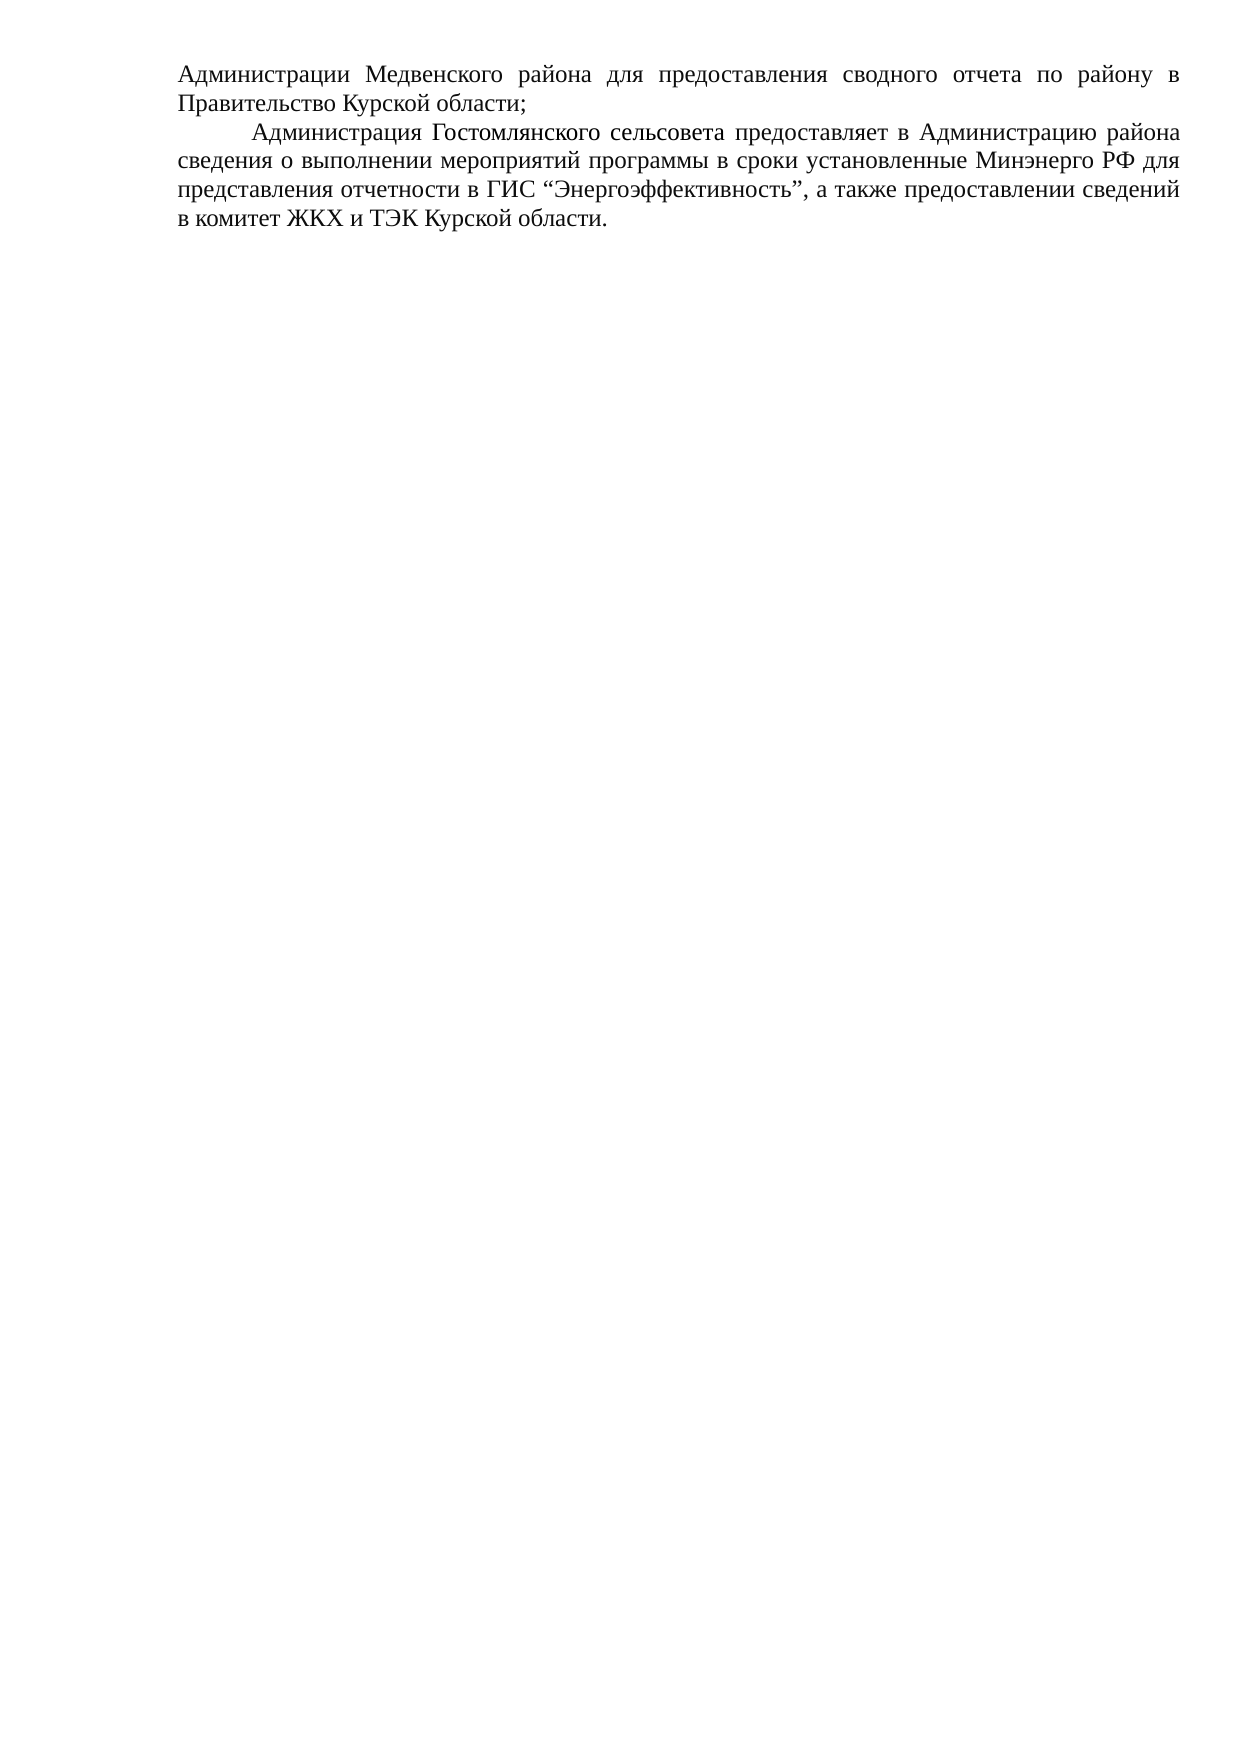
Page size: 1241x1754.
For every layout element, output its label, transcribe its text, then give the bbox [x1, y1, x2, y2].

text Администрации Медвенского района для предоставления сводного отчета по району в Правительство Курской области; [177, 59, 1181, 117]
text Администрация Гостомлянского сельсовета предоставляет в Администрацию района сведения о выполнении мероприятий программы в сроки установленные Минэнерго РФ для представления отчетности в ГИС “Энергоэффективность”, а также предоставлении сведений в комитет ЖКХ и ТЭК Курской области. [177, 117, 1181, 232]
